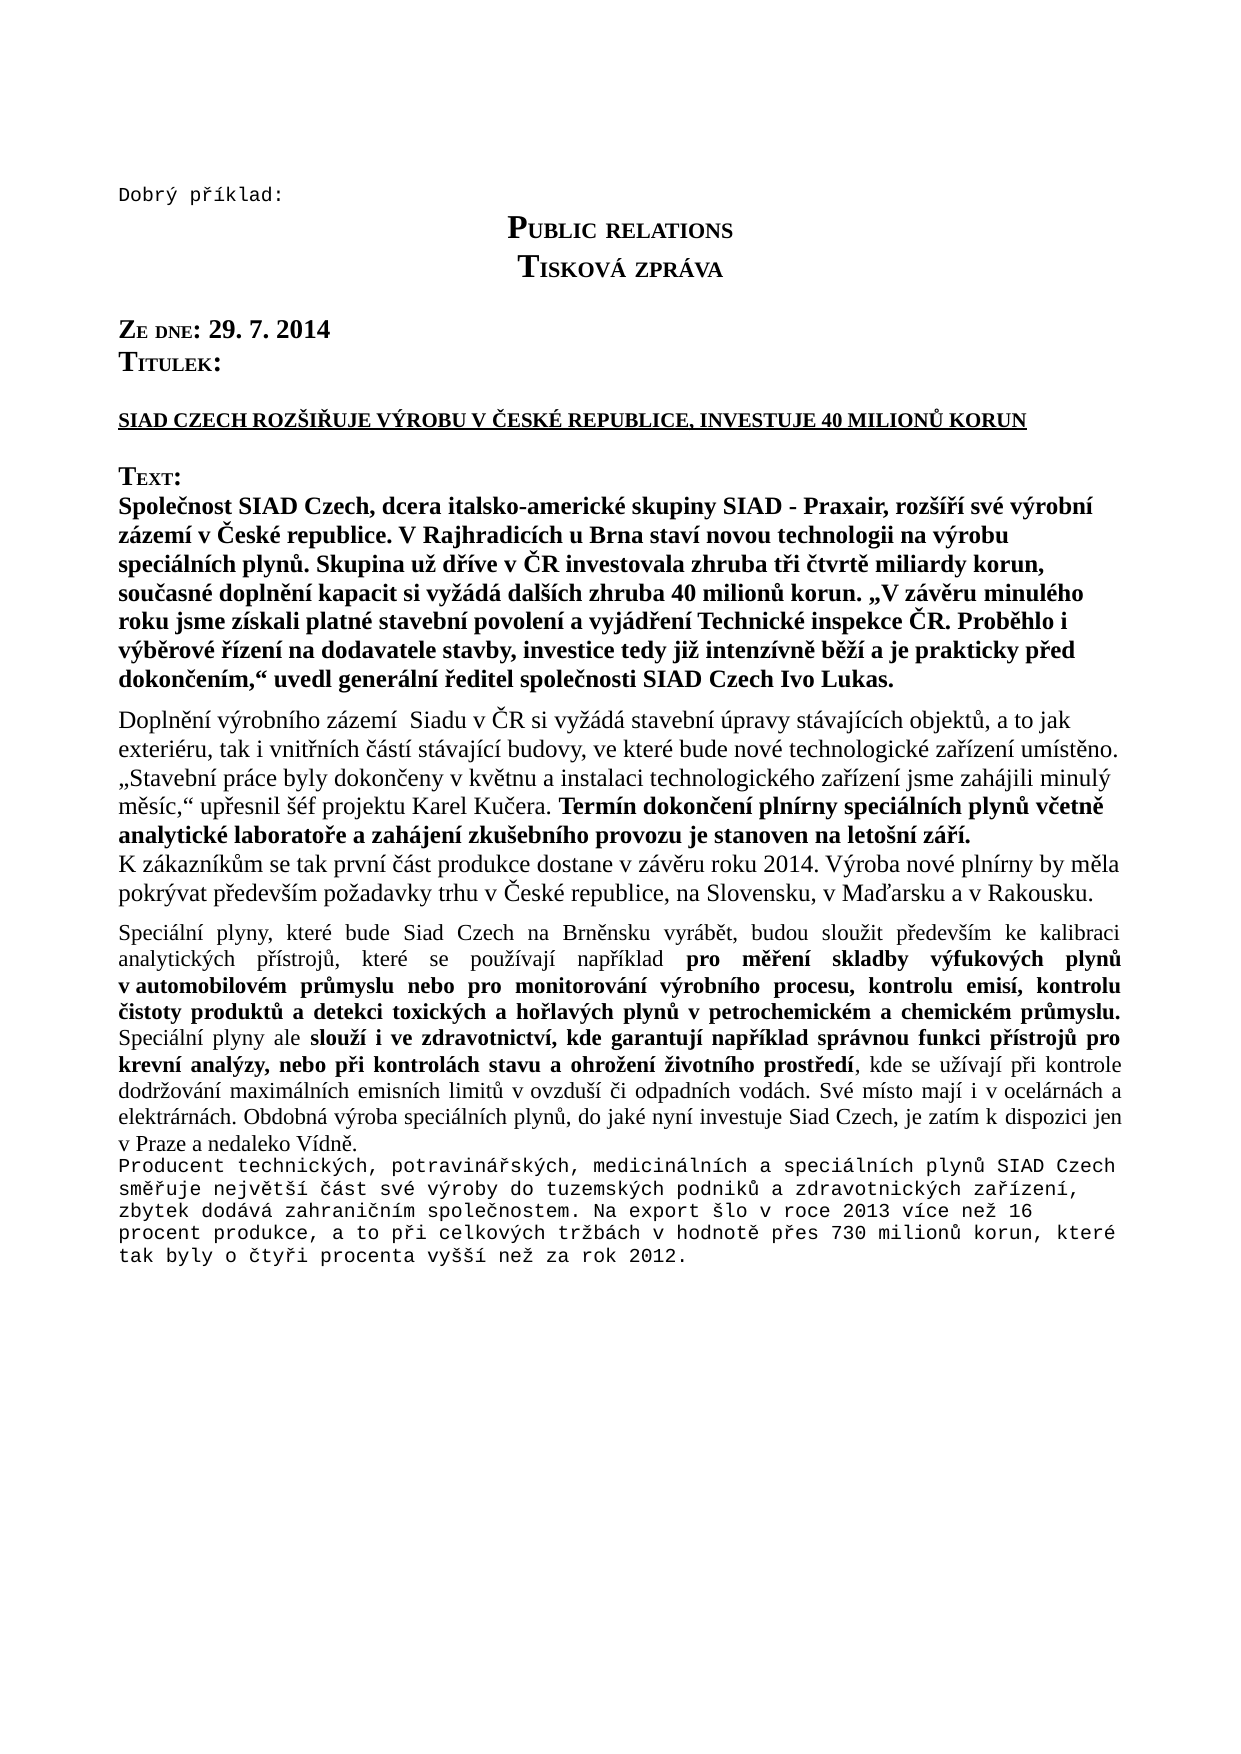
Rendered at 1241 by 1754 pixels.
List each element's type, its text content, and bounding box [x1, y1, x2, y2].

text Producent technických, potravinářských, medicinálních a speciálních plynů SIAD Czech směřuje největší část své výroby do tuzemských podniků a zdravotnických zařízení, zbytek dodává zahraničním společnostem. Na export šlo v roce 2013 více než 16 procent produkce, a to při celkových tržbách v hodnotě přes 730 milionů korun, které tak byly o čtyři procenta vyšší než za rok 2012. [118, 1156, 1122, 1268]
subtitle Public relations [118, 208, 1122, 246]
text Ze dne: 29. 7. 2014 [118, 313, 1122, 344]
subtitle Tisková zpráva [118, 246, 1122, 284]
subtitle SIAD CZECH ROZŠIŘUJE VÝROBU V ČESKÉ REPUBLICE, INVESTUJE 40 MILIONŮ KORUN [118, 407, 1122, 432]
text Dobrý příklad: [118, 185, 1122, 208]
text Společnost SIAD Czech, dcera italsko-americké skupiny SIAD - Praxair, rozšíří své výrobní zázemí v České republice. V Rajhradicích u Brna staví novou technologii na výrobu speciálních plynů. Skupina už dříve v ČR investovala zhruba tři čtvrtě miliardy korun, současné doplnění kapacit si vyžádá dalších zhruba 40 milionů korun. „V závěru minulého roku jsme získali platné stavební povolení a vyjádření Technické inspekce ČR. Proběhlo i výběrové řízení na dodavatele stavby, investice tedy již intenzívně běží a je prakticky před dokončením,“ uvedl generální ředitel společnosti SIAD Czech Ivo Lukas. [118, 491, 1122, 693]
text Speciální plyny, které bude Siad Czech na Brněnsku vyrábět, budou sloužit především ke kalibraci analytických přístrojů, které se používají například pro měření skladby výfukových plynů v automobilovém průmyslu nebo pro monitorování výrobního procesu, kontrolu emisí, kontrolu čistoty produktů a detekci toxických a hořlavých plynů v petrochemickém a chemickém průmyslu. Speciální plyny ale slouží i ve zdravotnictví, kde garantují například správnou funkci přístrojů pro krevní analýzy, nebo při kontrolách stavu a ohrožení životního prostředí, kde se užívají při kontrole dodržování maximálních emisních limitů v ovzduší či odpadních vodách. Své místo mají i v ocelárnách a elektrárnách. Obdobná výroba speciálních plynů, do jaké nyní investuje Siad Czech, je zatím k dispozici jen v Praze a nedaleko Vídně. [118, 919, 1122, 1156]
text Titulek: [118, 344, 1122, 378]
text Doplnění výrobního zázemí Siadu v ČR si vyžádá stavební úpravy stávajících objektů, a to jak exteriéru, tak i vnitřních částí stávající budovy, ve které bude nové technologické zařízení umístěno. „Stavební práce byly dokončeny v květnu a instalaci technologického zařízení jsme zahájili minulý měsíc,“ upřesnil šéf projektu Karel Kučera. Termín dokončení plnírny speciálních plynů včetně analytické laboratoře a zahájení zkušebního provozu je stanoven na letošní září. K zákazníkům se tak první část produkce dostane v závěru roku 2014. Výroba nové plnírny by měla pokrývat především požadavky trhu v České republice, na Slovensku, v Maďarsku a v Rakousku. [118, 705, 1122, 906]
text Text: [118, 460, 1122, 491]
